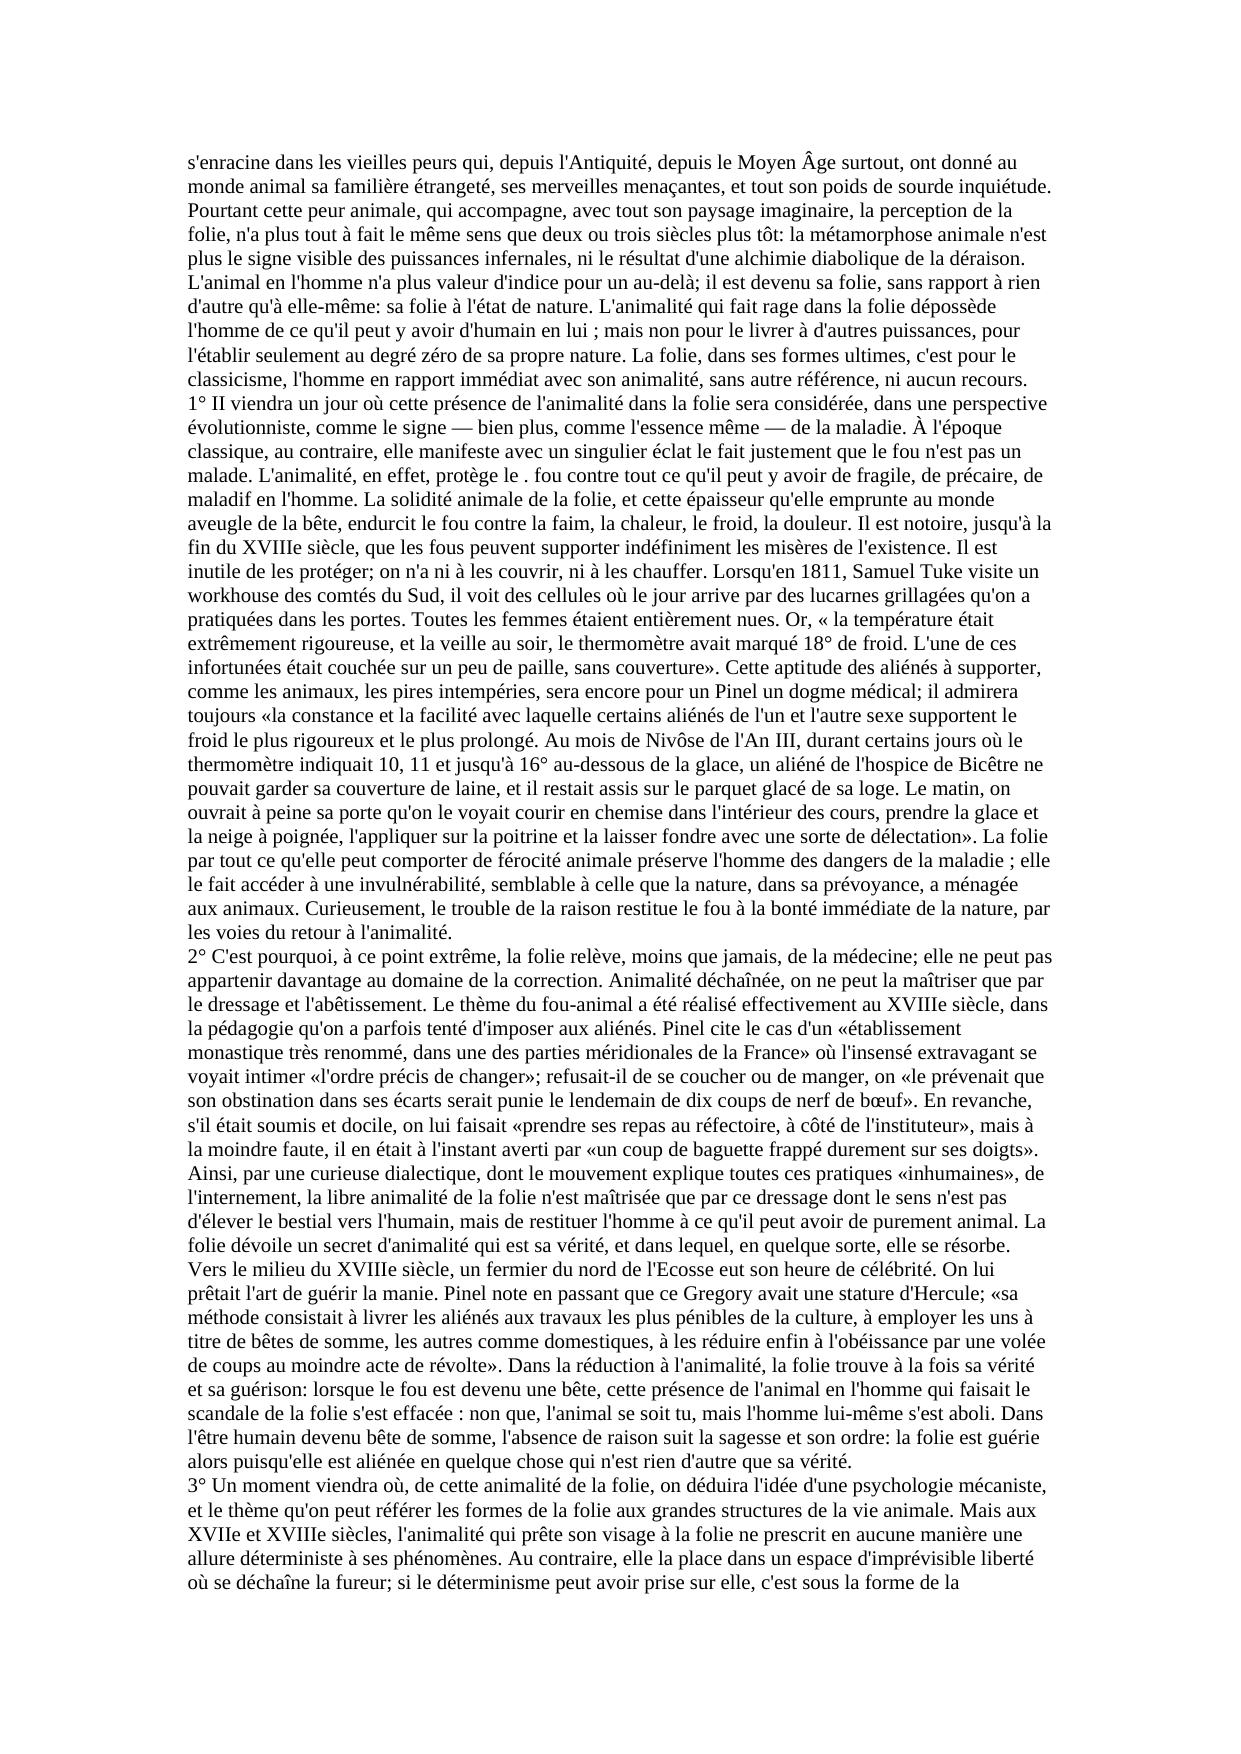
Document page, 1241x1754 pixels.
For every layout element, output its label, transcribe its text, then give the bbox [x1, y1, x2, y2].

text s'enracine dans les vieilles peurs qui, depuis l'Antiquité, depuis le Moyen Âge surtout, ont donné au monde animal sa familière étrangeté, ses merveilles menaçantes, et tout son poids de sourde inquiétude. Pourtant cette peur animale, qui accompagne, avec tout son paysage imaginaire, la perception de la folie, n'a plus tout à fait le même sens que deux ou trois siècles plus tôt: la métamorphose ani­male n'est plus le signe visible des puissances infernales, ni le résultat d'une alchimie diabolique de la déraison. L'animal en l'homme n'a plus valeur d'indice pour un au-delà; il est devenu sa folie, sans rapport à rien d'autre qu'à elle-même: sa folie à l'état de nature. L'animalité qui fait rage dans la folie dépossède l'homme de ce qu'il peut y avoir d'humain en lui ; mais non pour le livrer à d'autres puissances, pour l'établir seulement au degré zéro de sa propre nature. La folie, dans ses formes ultimes, c'est pour le classicisme, l'homme en rapport immédiat avec son animalité, sans autre référence, ni aucun recours. [187, 150, 1053, 391]
text 3° Un moment viendra où, de cette animalité de la folie, on déduira l'idée d'une psychologie mécaniste, et le thème qu'on peut référer les formes de la folie aux grandes structures de la vie animale. Mais aux XVIIe et XVIIIe siècles, l'animalité qui prête son visage à la folie ne prescrit en aucune manière une allure déterministe à ses phénomènes. Au contraire, elle la place dans un espace d'imprévisible liberté où se déchaîne la fureur; si le déterminisme peut avoir prise sur elle, c'est sous la forme de la [187, 1473, 1053, 1594]
text 2° C'est pourquoi, à ce point extrême, la folie relève, moins que jamais, de la médecine; elle ne peut pas appartenir davantage au domaine de la correction. Animalité déchaînée, on ne peut la maîtriser que par le dres­sage et l'abêtissement. Le thème du fou-animal a été réalisé effective­ment au XVIIIe siècle, dans la pédagogie qu'on a parfois tenté d'imposer aux aliénés. Pinel cite le cas d'un «établissement monastique très renommé, dans une des parties méridionales de la France» où l'insensé extravagant se voyait intimer «l'ordre précis de changer»; refusait-il de se coucher ou de manger, on «le prévenait que son obstination dans ses écarts serait punie le lendemain de dix coups de nerf de bœuf». En revanche, s'il était soumis et docile, on lui faisait «prendre ses repas au réfectoire, à côté de l'instituteur», mais à la moindre faute, il en était à l'instant averti par «un coup de baguette frappé durement sur ses doigts». Ainsi, par une curieuse dialectique, dont le mouvement explique toutes ces pratiques «inhumaines», de l'internement, la libre animalité de la folie n'est maîtrisée que par ce dressage dont le sens n'est pas d'élever le bestial vers l'humain, mais de restituer l'homme à ce qu'il peut avoir de purement animal. La folie dévoile un secret d'ani­malité qui est sa vérité, et dans lequel, en quelque sorte, elle se résorbe. Vers le milieu du XVIIIe siècle, un fermier du nord de l'Ecosse eut son heure de célébrité. On lui prêtait l'art de guérir la manie. Pinel note en passant que ce Gregory avait une stature d'Hercule; «sa méthode consistait à livrer les aliénés aux travaux les plus pénibles de la culture, à employer les uns à titre de bêtes de somme, les autres comme domes­tiques, à les réduire enfin à l'obéissance par une volée de coups au moindre acte de révolte». Dans la réduction à l'animalité, la folie trouve à la fois sa vérité et sa guérison: lorsque le fou est devenu une bête, cette présence de l'animal en l'homme qui faisait le scandale de la folie s'est effacée : non que, l'animal se soit tu, mais l'homme lui-même s'est aboli. Dans l'être humain devenu bête de somme, l'absence de raison suit la sagesse et son ordre: la folie est guérie alors puisqu'elle est alié­née en quelque chose qui n'est rien d'autre que sa vérité. [187, 944, 1053, 1473]
text 1° II viendra un jour où cette présence de l'animalité dans la folie sera considérée, dans une perspective évolutionniste, comme le signe — bien plus, comme l'essence même — de la maladie. À l'époque classique, au contraire, elle manifeste avec un singulier éclat le fait juste­ment que le fou n'est pas un malade. L'animalité, en effet, protège le . fou contre tout ce qu'il peut y avoir de fragile, de précaire, de maladif en l'homme. La solidité animale de la folie, et cette épaisseur qu'elle emprunte au monde aveugle de la bête, endurcit le fou contre la faim, la chaleur, le froid, la douleur. Il est notoire, jusqu'à la fin du XVIIIe siècle, que les fous peuvent supporter indéfiniment les misères de l'existen­ce. Il est inutile de les protéger; on n'a ni à les couvrir, ni à les chauffer. Lorsqu'en 1811, Samuel Tuke visite un workhouse des comtés du Sud, il voit des cellules où le jour arrive par des lucarnes grillagées qu'on a pratiquées dans les portes. Toutes les femmes étaient entièrement nues. Or, « la température était extrêmement rigoureuse, et la veille au soir, le thermomètre avait marqué 18° de froid. L'une de ces infortu­nées était couchée sur un peu de paille, sans couverture». Cette apti­tude des aliénés à supporter, comme les animaux, les pires intempéries, sera encore pour un Pinel un dogme médical; il admirera toujours «la constance et la facilité avec laquelle certains aliénés de l'un et l'autre sexe supportent le froid le plus rigoureux et le plus prolongé. Au mois de Nivôse de l'An III, durant certains jours où le thermomètre indiquait 10, 11 et jusqu'à 16° au-dessous de la glace, un aliéné de l'hospice de Bicêtre ne pouvait garder sa couverture de laine, et il restait assis sur le parquet glacé de sa loge. Le matin, on ouvrait à peine sa porte qu'on le voyait courir en chemise dans l'intérieur des cours, prendre la glace et la neige à poignée, l'appliquer sur la poitrine et la laisser fondre avec une sorte de délectation». La folie par tout ce qu'el­le peut comporter de férocité animale préserve l'homme des dangers de la maladie ; elle le fait accéder à une invulnérabilité, semblable à celle que la nature, dans sa prévoyance, a ménagée aux animaux. Curieusement, le trouble de la raison restitue le fou à la bonté immé­diate de la nature, par les voies du retour à l'animalité. [187, 391, 1053, 944]
